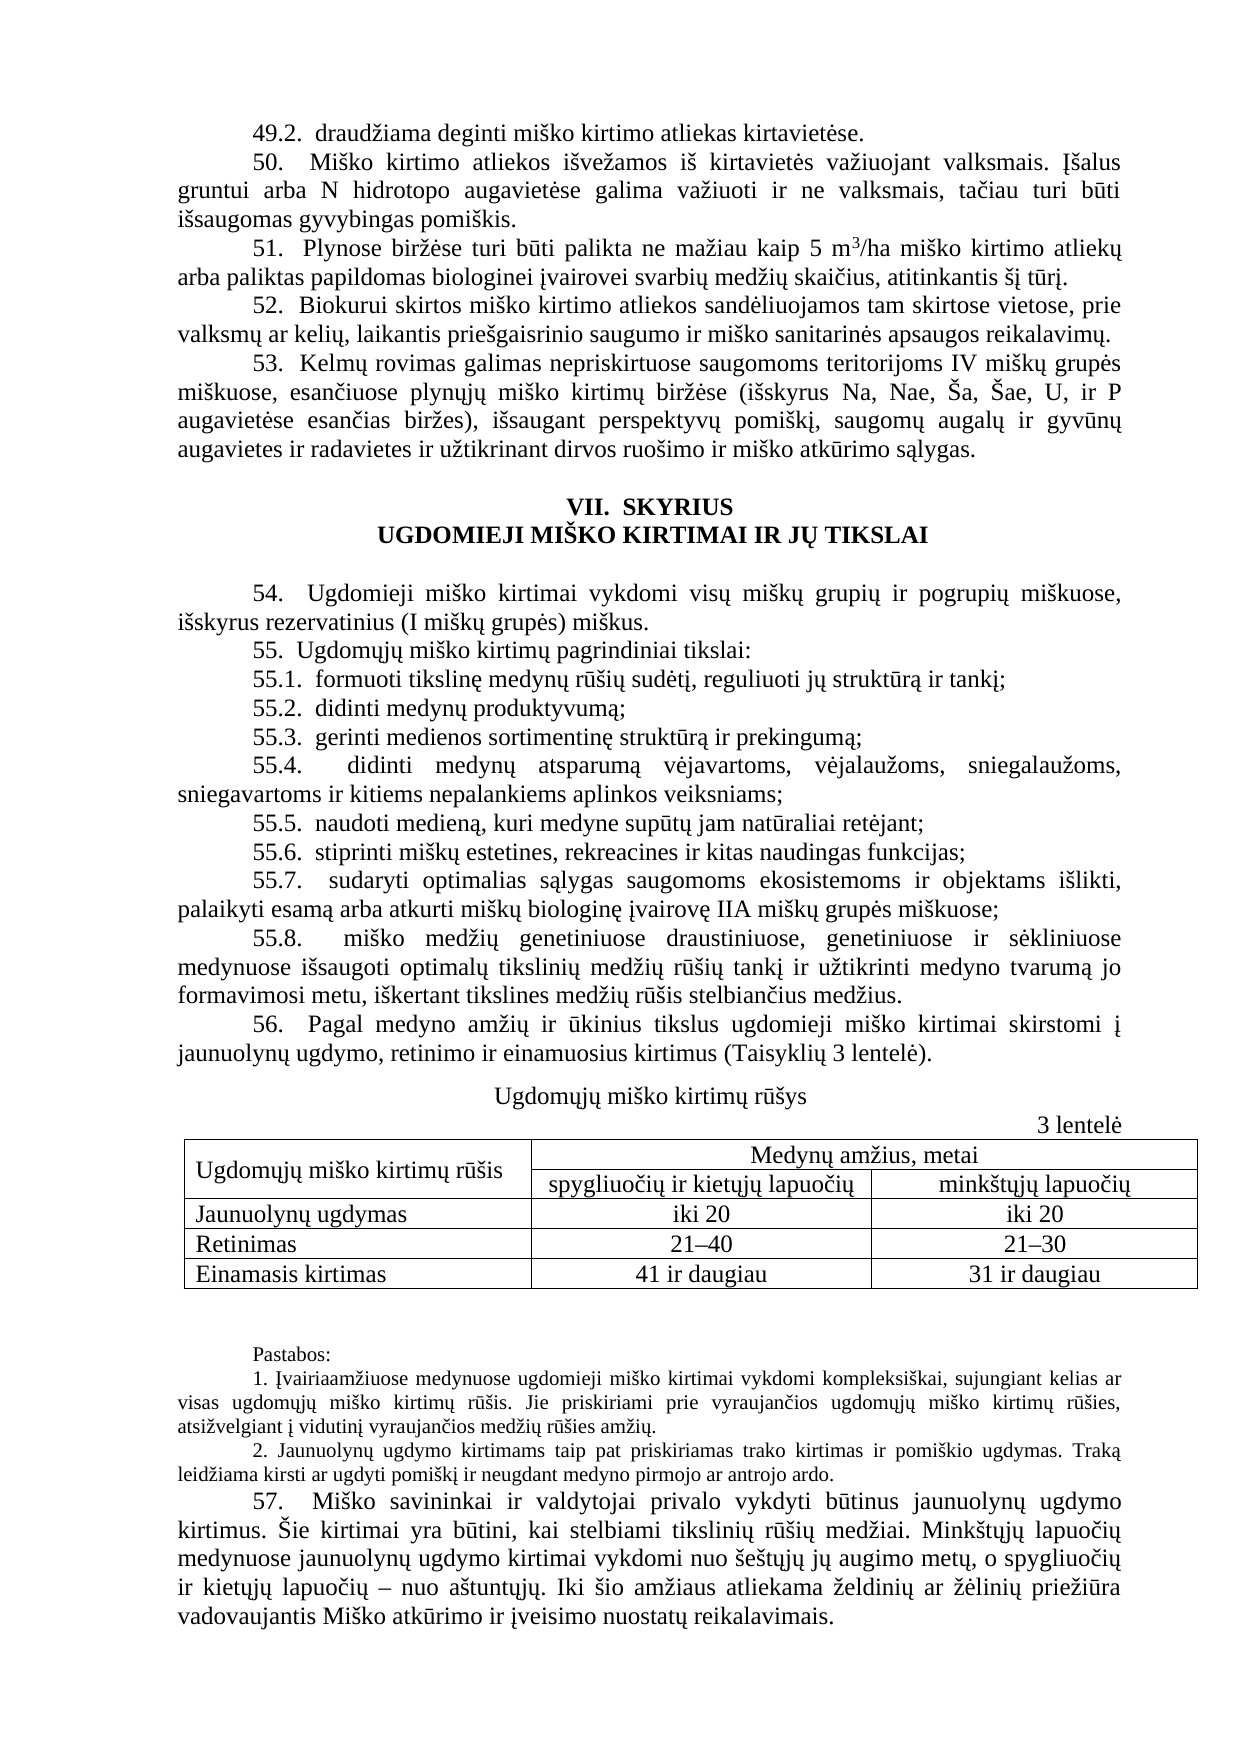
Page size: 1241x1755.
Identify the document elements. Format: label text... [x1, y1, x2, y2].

text 3 lentelė [177, 1110, 1122, 1139]
table_cell Retinimas [185, 1229, 531, 1258]
table_cell Einamasis kirtimas [185, 1259, 531, 1288]
table_cell 21–40 [532, 1229, 871, 1258]
text 1. Įvairiaamžiuose medynuose ugdomieji miško kirtimai vykdomi kompleksiškai, sujungiant kelias ar visas ugdomųjų miško kirtimų rūšis. Jie priskiriami prie vyraujančios ugdomųjų miško kirtimų rūšies, atsižvelgiant į vidutinį vyraujančios medžių rūšies amžių. [177, 1366, 1122, 1438]
text 55.6. stiprinti miškų estetines, rekreacines ir kitas naudingas funkcijas; [177, 837, 1122, 866]
text UGDOMIEJI MIŠKO KIRTIMAI IR JŲ TIKSLAI [177, 521, 1122, 549]
table_header Ugdomųjų miško kirtimų rūšis [185, 1140, 531, 1198]
text 56. Pagal medyno amžių ir ūkinius tikslus ugdomieji miško kirtimai skirstomi į jaunuolynų ugdymo, retinimo ir einamuosius kirtimus (Taisyklių 3 lentelė). [177, 1009, 1122, 1067]
text 49.2. draudžiama deginti miško kirtimo atliekas kirtavietėse. [177, 118, 1122, 147]
table_cell iki 20 [532, 1199, 871, 1228]
table_cell iki 20 [872, 1199, 1197, 1228]
text 52. Biokurui skirtos miško kirtimo atliekos sandėliuojamos tam skirtose vietose, prie valksmų ar kelių, laikantis priešgaisrinio saugumo ir miško sanitarinės apsaugos reikalavimų. [177, 291, 1122, 348]
table_cell Jaunuolynų ugdymas [185, 1199, 531, 1228]
text 2. Jaunuolynų ugdymo kirtimams taip pat priskiriamas trako kirtimas ir pomiškio ugdymas. Traką leidžiama kirsti ar ugdyti pomiškį ir neugdant medyno pirmojo ar antrojo ardo. [177, 1438, 1122, 1486]
text 55.4. didinti medynų atsparumą vėjavartoms, vėjalaužoms, sniegalaužoms, sniegavartoms ir kitiems nepalankiems aplinkos veiksniams; [177, 751, 1122, 808]
table_cell 31 ir daugiau [872, 1259, 1197, 1288]
table_cell 21–30 [872, 1229, 1197, 1258]
table_cell minkštųjų lapuočių [872, 1170, 1197, 1198]
text 53. Kelmų rovimas galimas nepriskirtuose saugomoms teritorijoms IV miškų grupės miškuose, esančiuose plynųjų miško kirtimų biržėse (išskyrus Na, Nae, Ša, Šae, U, ir P augavietėse esančias biržes), išsaugant perspektyvų pomiškį, saugomų augalų ir gyvūnų augavietes ir radavietes ir užtikrinant dirvos ruošimo ir miško atkūrimo sąlygas. [177, 348, 1122, 463]
text 54. Ugdomieji miško kirtimai vykdomi visų miškų grupių ir pogrupių miškuose, išskyrus rezervatinius (I miškų grupės) miškus. [177, 578, 1122, 636]
text 50. Miško kirtimo atliekos išvežamos iš kirtavietės važiuojant valksmais. Įšalus gruntui arba N hidrotopo augavietėse galima važiuoti ir ne valksmais, tačiau turi būti išsaugomas gyvybingas pomiškis. [177, 147, 1122, 233]
text 55.8. miško medžių genetiniuose draustiniuose, genetiniuose ir sėkliniuose medynuose išsaugoti optimalų tikslinių medžių rūšių tankį ir užtikrinti medyno tvarumą jo formavimosi metu, iškertant tikslines medžių rūšis stelbiančius medžius. [177, 923, 1122, 1009]
text 55.1. formuoti tikslinę medynų rūšių sudėtį, reguliuoti jų struktūrą ir tankį; [177, 664, 1122, 693]
text 57. Miško savininkai ir valdytojai privalo vykdyti būtinus jaunuolynų ugdymo kirtimus. Šie kirtimai yra būtini, kai stelbiami tikslinių rūšių medžiai. Minkštųjų lapuočių medynuose jaunuolynų ugdymo kirtimai vykdomi nuo šeštųjų jų augimo metų, o spygliuočių ir kietųjų lapuočių – nuo aštuntųjų. Iki šio amžiaus atliekama želdinių ar žėlinių priežiūra vadovaujantis Miško atkūrimo ir įveisimo nuostatų reikalavimais. [177, 1486, 1122, 1630]
table_header Medynų amžius, metai [532, 1140, 1197, 1168]
text Pastabos: [177, 1342, 1122, 1366]
text 51. Plynose biržėse turi būti palikta ne mažiau kaip 5 m3/ha miško kirtimo atliekų arba paliktas papildomas biologinei įvairovei svarbių medžių skaičius, atitinkantis šį tūrį. [177, 233, 1122, 291]
table_cell 41 ir daugiau [532, 1259, 871, 1288]
table_cell spygliuočių ir kietųjų lapuočių [532, 1170, 871, 1198]
text VII. skyrius [177, 492, 1122, 521]
text 55.7. sudaryti optimalias sąlygas saugomoms ekosistemoms ir objektams išlikti, palaikyti esamą arba atkurti miškų biologinę įvairovę IIA miškų grupės miškuose; [177, 866, 1122, 923]
text 55.2. didinti medynų produktyvumą; [177, 693, 1122, 722]
text 55.3. gerinti medienos sortimentinę struktūrą ir prekingumą; [177, 722, 1122, 751]
text 55. Ugdomųjų miško kirtimų pagrindiniai tikslai: [177, 636, 1122, 664]
text 55.5. naudoti medieną, kuri medyne supūtų jam natūraliai retėjant; [177, 808, 1122, 837]
text Ugdomųjų miško kirtimų rūšys [177, 1081, 1122, 1110]
